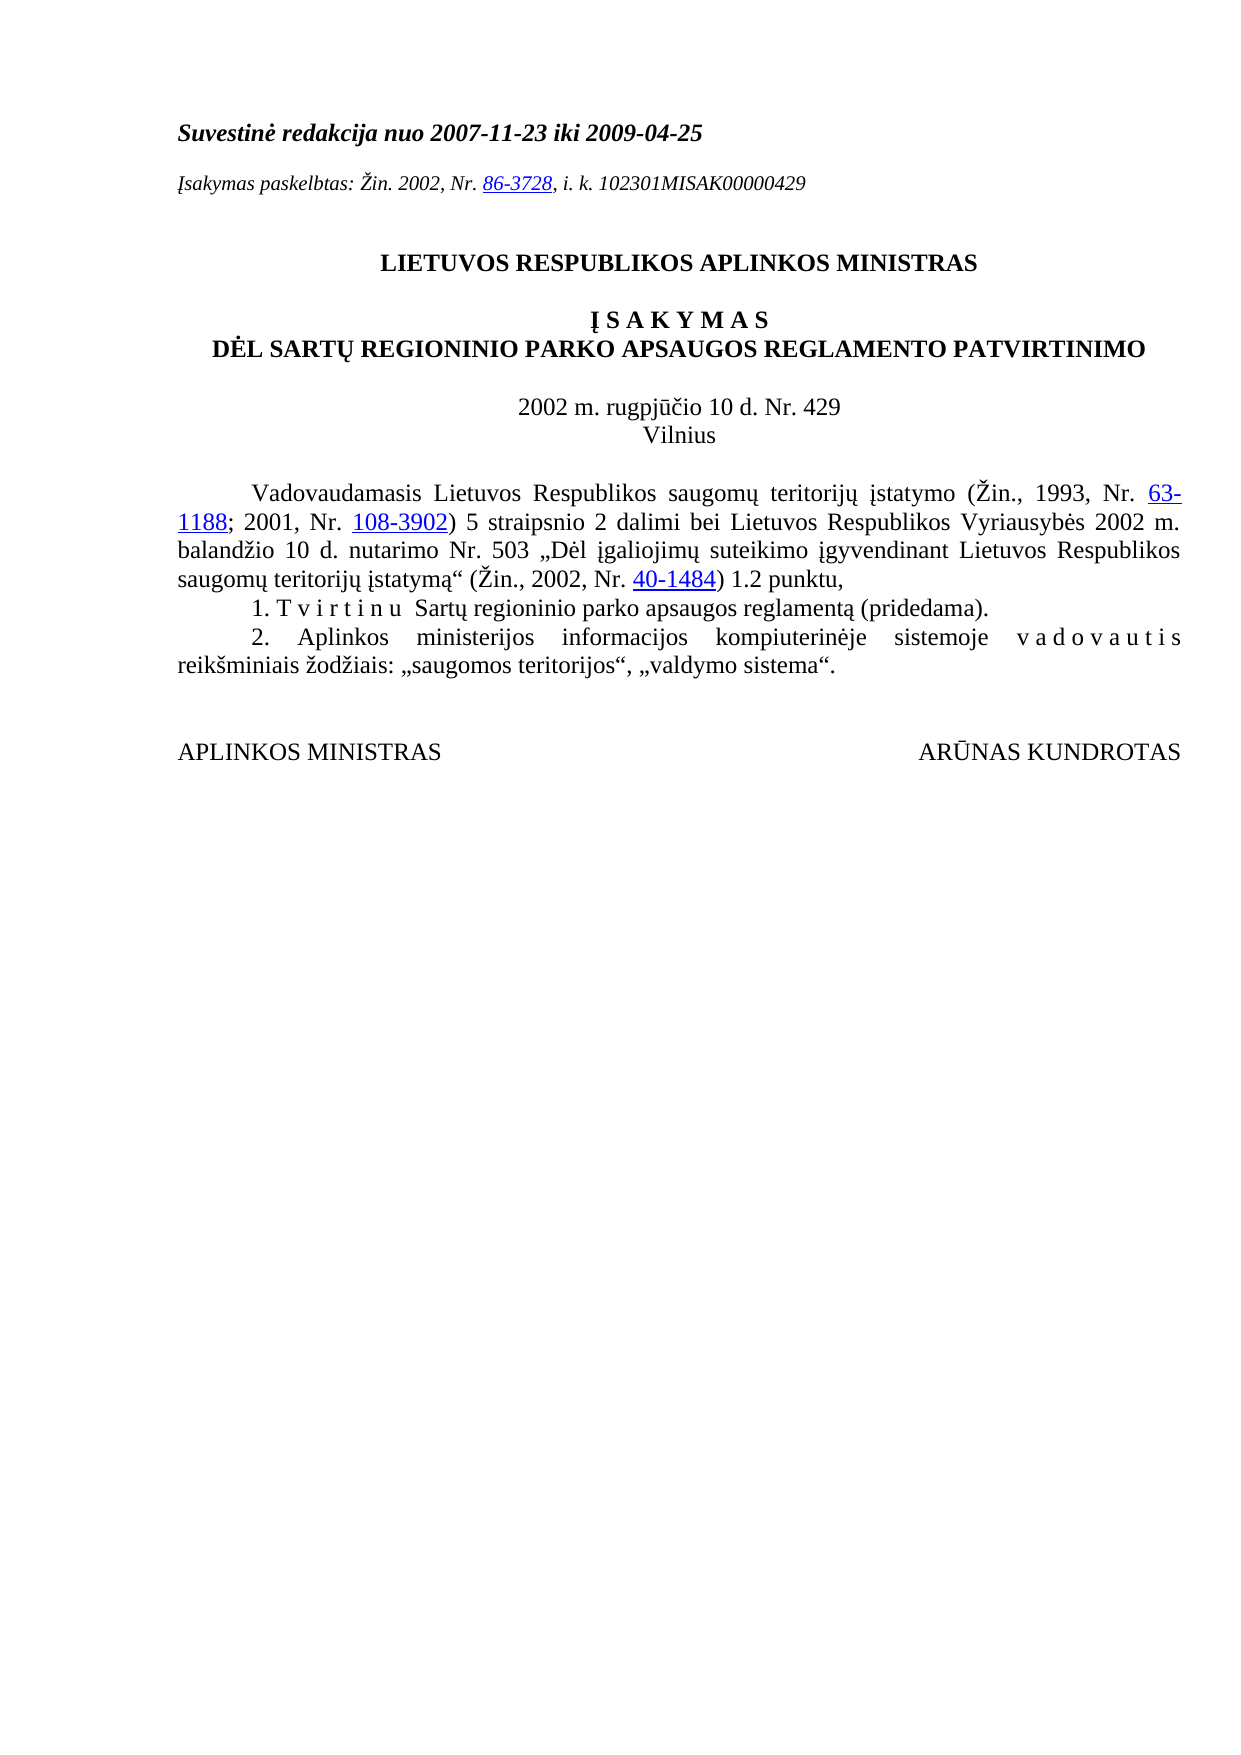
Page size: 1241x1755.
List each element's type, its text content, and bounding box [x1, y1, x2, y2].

text Suvestinė redakcija nuo 2007-11-23 iki 2009-04-25 [177, 118, 1181, 147]
text DĖL SARTŲ REGIONINIO PARKO APSAUGOS REGLAMENTO PATVIRTINIMO [177, 334, 1181, 363]
text 1. Tvirtinu Sartų regioninio parko apsaugos reglamentą (pridedama). [177, 593, 1181, 622]
text 2. Aplinkos ministerijos informacijos kompiuterinėje sistemoje vadovautis reikšminiais žodžiais: „saugomos teritorijos“, „valdymo sistema“. [177, 622, 1181, 679]
text Įsakymas paskelbtas: Žin. 2002, Nr. 86-3728, i. k. 102301MISAK00000429 [177, 171, 1181, 195]
text APLINKOS MINISTRAS ARŪNAS KUNDROTAS [177, 737, 1181, 765]
text LIETUVOS RESPUBLIKOS APLINKOS MINISTRAS [177, 248, 1181, 277]
text Vadovaudamasis Lietuvos Respublikos saugomų teritorijų įstatymo (Žin., 1993, Nr. 63-1188; 2001, Nr. 108-3902) 5 straipsnio 2 dalimi bei Lietuvos Respublikos Vyriausybės 2002 m. balandžio 10 d. nutarimo Nr. 503 „Dėl įgaliojimų suteikimo įgyvendinant Lietuvos Respublikos saugomų teritorijų įstatymą“ (Žin., 2002, Nr. 40-1484) 1.2 punktu, [177, 478, 1181, 593]
text Į S A K Y M A S [177, 305, 1181, 334]
text 2002 m. rugpjūčio 10 d. Nr. 429 [177, 392, 1181, 420]
text Vilnius [177, 420, 1181, 449]
